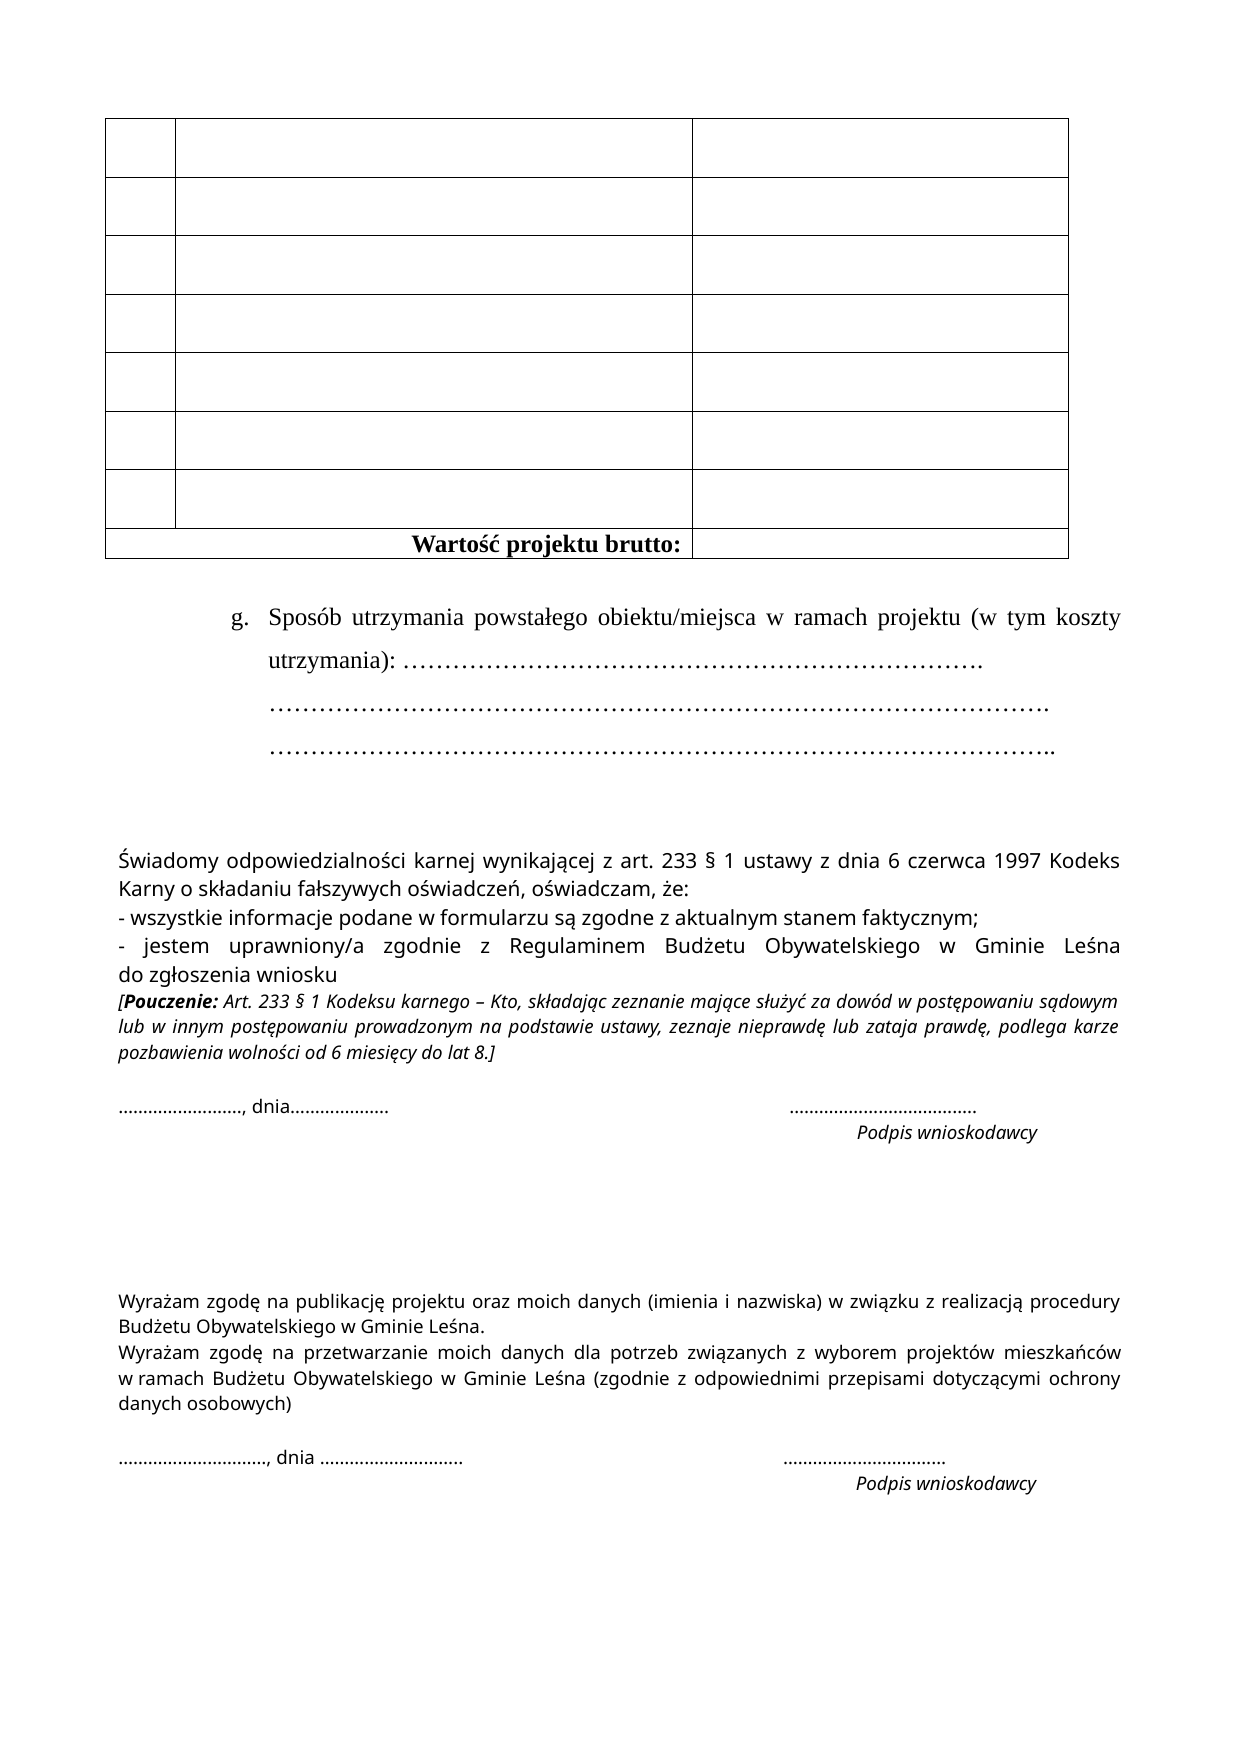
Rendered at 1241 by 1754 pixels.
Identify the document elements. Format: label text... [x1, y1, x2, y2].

table_cell [176, 412, 692, 469]
table_cell [106, 412, 175, 469]
text Wyrażam zgodę na publikację projektu oraz moich danych (imienia i nazwiska) w związku z realizacją procedury Budżetu Obywatelskiego w Gminie Leśna. [118, 1288, 1122, 1339]
table_cell [176, 295, 692, 352]
text …………………………………………………………………………………. [268, 688, 1122, 717]
text ……………………., dnia……………….. ……………………………….. [118, 1093, 1122, 1119]
table_cell [176, 470, 692, 528]
table_cell [693, 529, 1068, 558]
table_cell [693, 178, 1068, 235]
table_cell [176, 178, 692, 235]
table_cell [693, 470, 1068, 528]
table_cell [106, 470, 175, 528]
table_cell [106, 295, 175, 352]
table_cell [176, 119, 692, 177]
table_cell [693, 412, 1068, 469]
text - jestem uprawniony/a zgodnie z Regulaminem Budżetu Obywatelskiego w Gminie Leśna do zgłoszenia wniosku [118, 931, 1122, 988]
table_cell [106, 178, 175, 235]
table_cell [693, 295, 1068, 352]
table_cell Wartość projektu brutto: [106, 529, 692, 558]
text Świadomy odpowiedzialności karnej wynikającej z art. 233 § 1 ustawy z dnia 6 czerwca 1997 Kodeks Karny o składaniu fałszywych oświadczeń, oświadczam, że: [118, 846, 1122, 903]
text Wyrażam zgodę na przetwarzanie moich danych dla potrzeb związanych z wyborem projektów mieszkańców w ramach Budżetu Obywatelskiego w Gminie Leśna (zgodnie z odpowiednimi przepisami dotyczącymi ochrony danych osobowych) [118, 1339, 1122, 1416]
text - wszystkie informacje podane w formularzu są zgodne z aktualnym stanem faktycznym; [118, 903, 1122, 931]
list Sposób utrzymania powstałego obiektu/miejsca w ramach projektu (w tym koszty utrzymania): ……………………………………………………………. [231, 602, 1122, 674]
text [Pouczenie: Art. 233 § 1 Kodeksu karnego – Kto, składając zeznanie mające służyć za dowód w postępowaniu sądowym lub w innym postępowaniu prowadzonym na podstawie ustawy, zeznaje nieprawdę lub zataja prawdę, podlega karze pozbawienia wolności od 6 miesięcy do lat 8.] [118, 988, 1122, 1065]
table_cell [693, 119, 1068, 177]
text Podpis wnioskodawcy [856, 1470, 1122, 1496]
table_cell [176, 353, 692, 411]
text Podpis wnioskodawcy [118, 1119, 1122, 1144]
table_cell [106, 353, 175, 411]
table_cell [176, 236, 692, 294]
table_cell [693, 353, 1068, 411]
table_cell [106, 236, 175, 294]
text …………………………, dnia ……………………….. …………………………… [118, 1444, 1122, 1470]
table_cell [106, 119, 175, 177]
table_cell [693, 236, 1068, 294]
text ………………………………………………………………………………….. [268, 731, 1122, 760]
